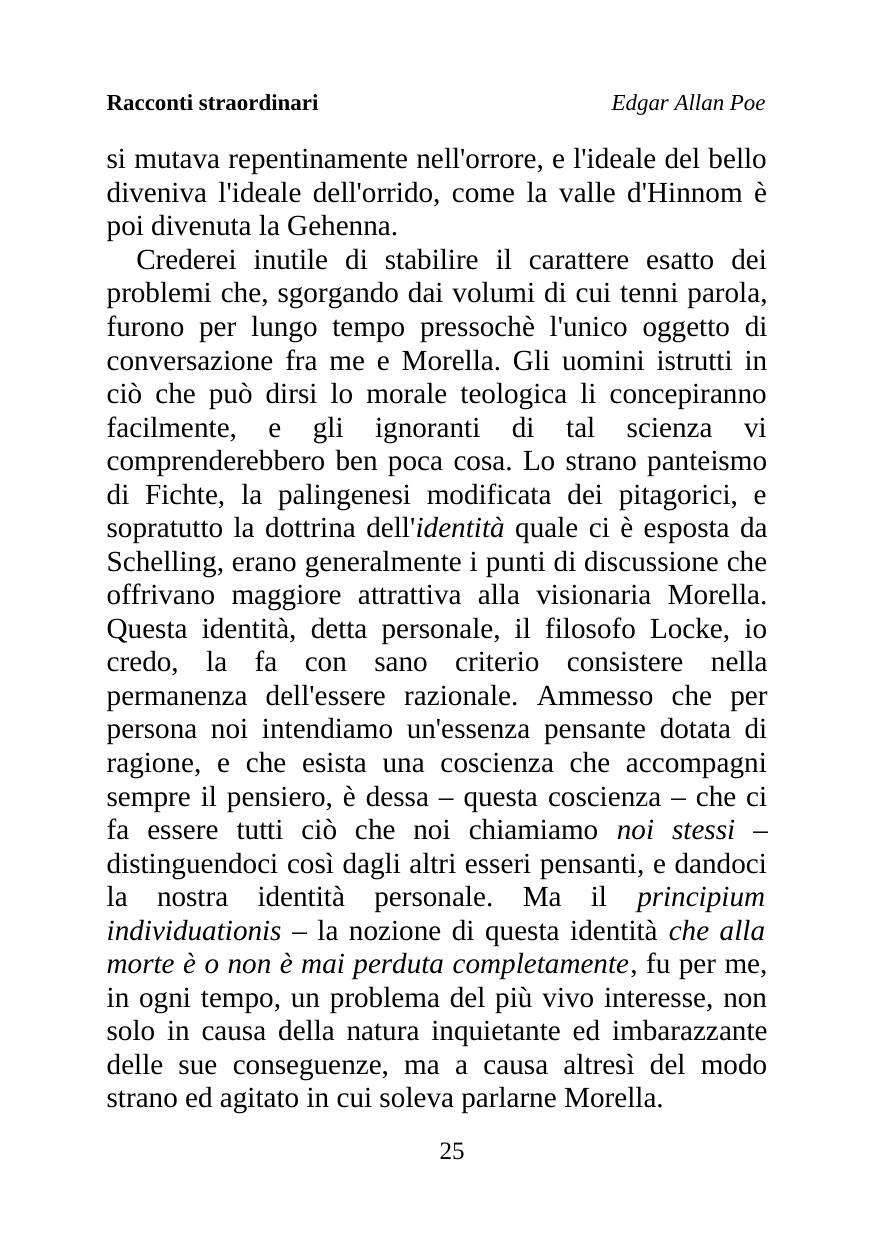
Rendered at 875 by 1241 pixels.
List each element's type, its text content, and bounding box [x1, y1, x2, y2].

text si mutava repentinamente nell'orrore, e l'ideale del bello diveniva l'ideale dell'orrido, come la valle d'Hinnom è poi divenuta la Gehenna. [106, 141, 768, 242]
text Crederei inutile di stabilire il carattere esatto dei problemi che, sgorgando dai volumi di cui tenni parola, furono per lungo tempo pressochè l'unico oggetto di conversazione fra me e Morella. Gli uomini istrutti in ciò che può dirsi lo morale teologica li concepiranno facilmente, e gli ignoranti di tal scienza vi comprenderebbero ben poca cosa. Lo strano panteismo di Fichte, la palingenesi modificata dei pitagorici, e sopratutto la dottrina dell'identità quale ci è esposta da Schelling, erano generalmente i punti di discussione che offrivano maggiore attrattiva alla visionaria Morella. Questa identità, detta personale, il filosofo Locke, io credo, la fa con sano criterio consistere nella permanenza dell'essere razionale. Ammesso che per persona noi intendiamo un'essenza pensante dotata di ragione, e che esista una coscienza che accompagni sempre il pensiero, è dessa – questa coscienza – che ci fa essere tutti ciò che noi chiamiamo noi stessi – distinguendoci così dagli altri esseri pensanti, e dandoci la nostra identità personale. Ma il principium individuationis – la nozione di questa identità che alla morte è o non è mai perduta completamente, fu per me, in ogni tempo, un problema del più vivo interesse, non solo in causa della natura inquietante ed imbarazzante delle sue conseguenze, ma a causa altresì del modo strano ed agitato in cui soleva parlarne Morella. [106, 242, 768, 1114]
